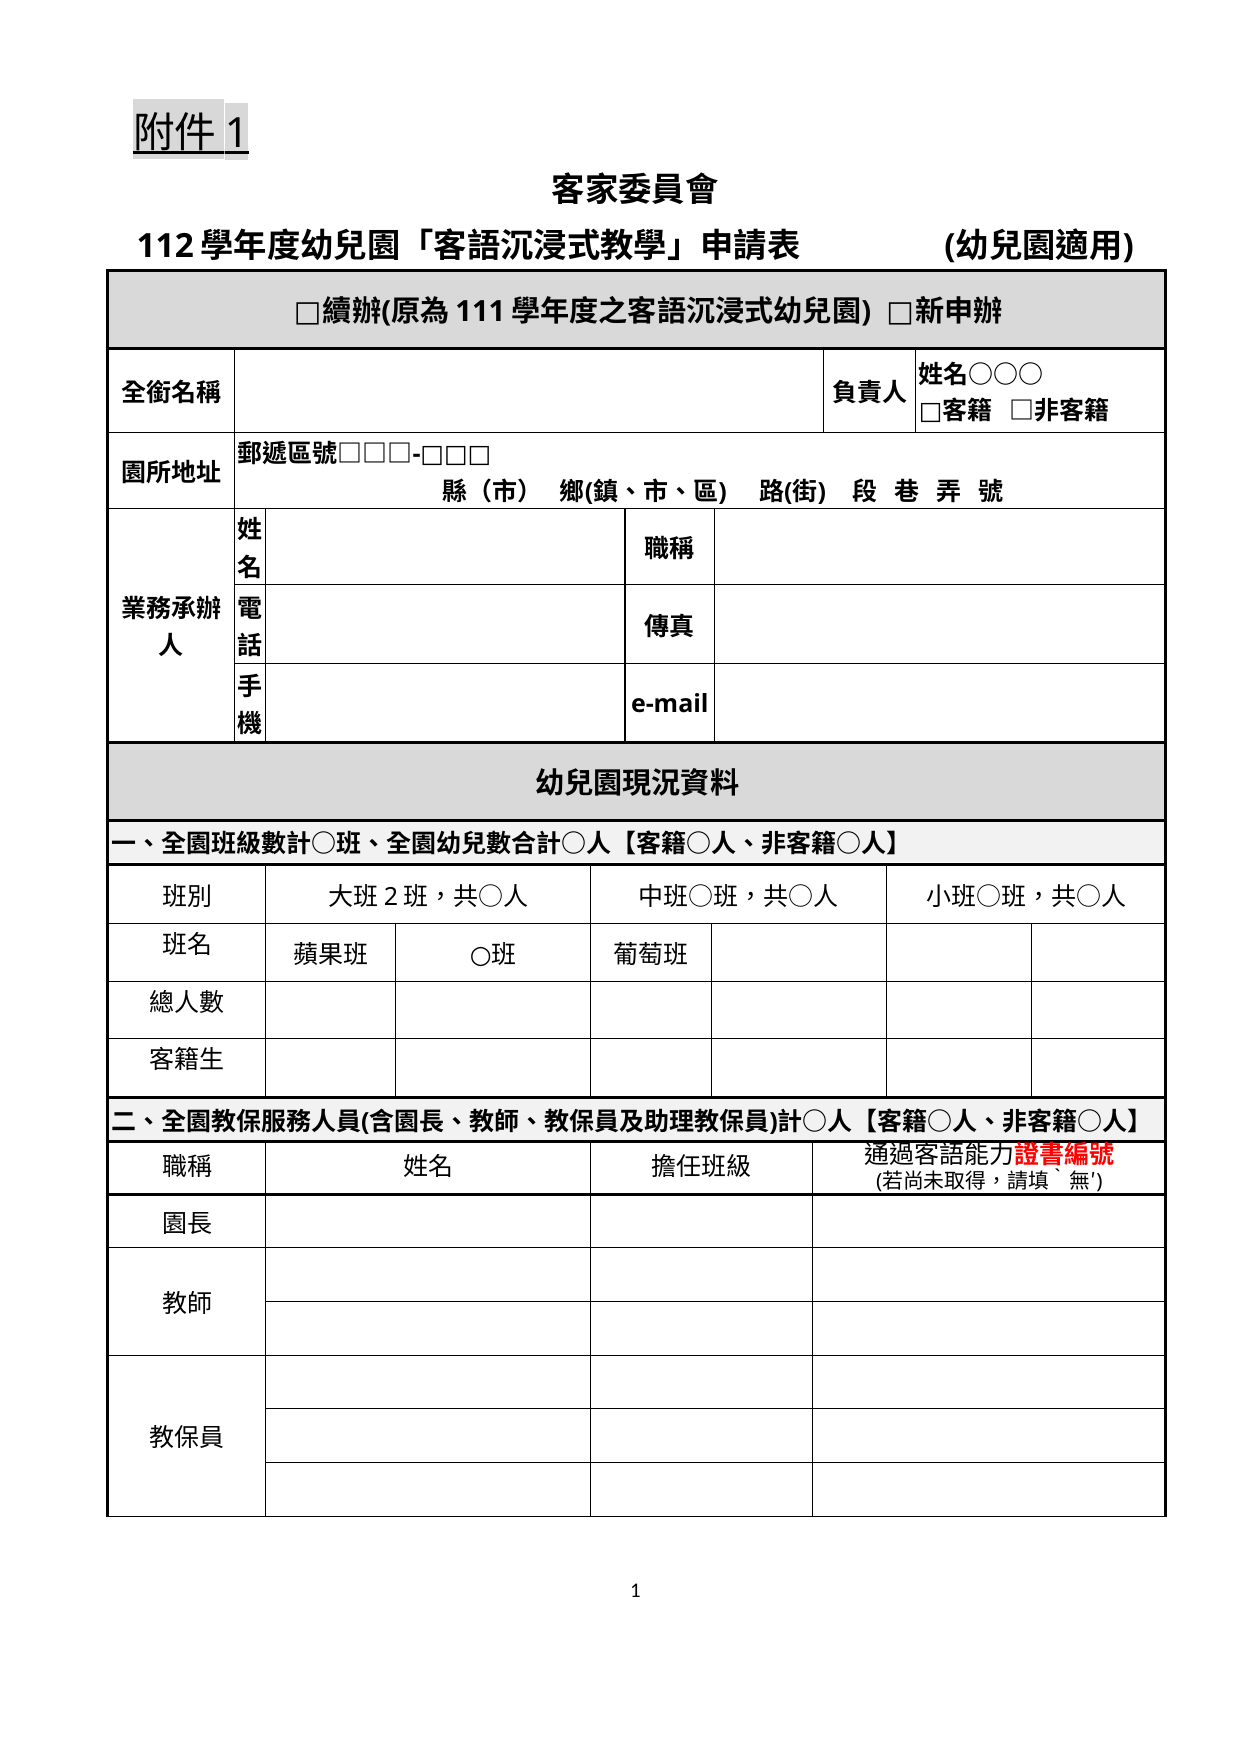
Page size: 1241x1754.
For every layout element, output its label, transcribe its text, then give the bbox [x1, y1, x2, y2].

table_cell 職稱 [109, 1143, 265, 1193]
table_cell [1032, 1039, 1164, 1096]
table_cell 大班2班，共○人 [266, 866, 590, 923]
table_cell [266, 1463, 590, 1516]
table_cell [591, 1248, 812, 1301]
table_cell 中班○班，共○人 [591, 866, 886, 923]
table_cell [1032, 982, 1164, 1038]
table_cell [591, 1196, 812, 1247]
table_cell 二、全園教保服務人員(含園長、教師、教保員及助理教保員)計○人【客籍○人、非客籍○人】 [109, 1099, 1164, 1140]
table_cell [813, 1196, 1164, 1247]
table_cell [813, 1302, 1164, 1354]
table_cell [591, 982, 711, 1038]
table_cell [266, 1409, 590, 1462]
table_cell 小班○班，共○人 [887, 866, 1164, 923]
table_cell [813, 1463, 1164, 1516]
table_cell 業務承辦人 [109, 509, 234, 741]
table_cell [396, 982, 590, 1038]
text 附件1 [133, 114, 1137, 156]
table_cell 姓名 [266, 1143, 590, 1193]
table_cell 客籍生 [109, 1039, 265, 1096]
table_cell [591, 1463, 812, 1516]
table_cell 電話 [235, 585, 265, 662]
table_cell [715, 509, 1164, 584]
table_cell [266, 1248, 590, 1301]
table_cell 姓名 [235, 509, 265, 584]
table_cell [887, 982, 1031, 1038]
table_cell [813, 1248, 1164, 1301]
table_cell 郵遞區號□□□-□□□ 縣（市） 鄉(鎮、市、區) 路(街) 段 巷 弄 號 [235, 433, 1164, 508]
table_cell [266, 1302, 590, 1354]
table_cell [887, 924, 1031, 981]
table_cell [396, 1039, 590, 1096]
table_cell [266, 585, 624, 662]
table_cell 姓名○○○ □客籍 □非客籍 [916, 350, 1164, 432]
text 客家委員會 [133, 156, 1137, 212]
table_cell 總人數 [109, 982, 265, 1038]
table_cell 蘋果班 [266, 924, 395, 981]
table_cell 教保員 [109, 1356, 265, 1516]
table_cell [591, 1302, 812, 1354]
table_cell [1032, 924, 1164, 981]
table_cell 園所地址 [109, 433, 234, 508]
table_cell [591, 1409, 812, 1462]
text 112學年度幼兒園「客語沉浸式教學」申請表 (幼兒園適用) [133, 212, 1137, 268]
table_cell [266, 664, 624, 741]
table_cell [712, 1039, 886, 1096]
table_cell 一、全園班級數計○班、全園幼兒數合計○人【客籍○人、非客籍○人】 [109, 822, 1164, 862]
table_cell [712, 982, 886, 1038]
table_cell [266, 982, 395, 1038]
table_cell [887, 1039, 1031, 1096]
table_cell 負責人 [824, 350, 915, 432]
table_cell [813, 1356, 1164, 1408]
table_cell ○班 [396, 924, 590, 981]
table_cell 班別 [109, 866, 265, 923]
table_cell e-mail [626, 664, 714, 741]
table_cell [715, 585, 1164, 662]
table_header □續辦(原為111學年度之客語沉浸式幼兒園) □新申辦 [109, 272, 1164, 347]
table_cell [591, 1356, 812, 1408]
table_cell 擔任班級 [591, 1143, 812, 1193]
table_cell 全銜名稱 [109, 350, 234, 432]
table_cell 職稱 [626, 509, 714, 584]
table_cell 班名 [109, 924, 265, 981]
table_cell [266, 1196, 590, 1247]
table_cell [235, 350, 823, 432]
table_cell [813, 1409, 1164, 1462]
table_cell 園長 [109, 1196, 265, 1247]
table_cell [266, 1039, 395, 1096]
table_cell [266, 1356, 590, 1408]
table_cell 教師 [109, 1248, 265, 1354]
table_cell [712, 924, 886, 981]
table_cell [715, 664, 1164, 741]
table_cell 葡萄班 [591, 924, 711, 981]
table_cell 幼兒園現況資料 [109, 744, 1164, 819]
table_cell [266, 509, 624, 584]
table_cell 傳真 [626, 585, 714, 662]
table_cell 手機 [235, 664, 265, 741]
table_cell 通過客語能力證書編號 (若尚未取得，請填‵無′) [813, 1143, 1164, 1193]
table_cell [591, 1039, 711, 1096]
